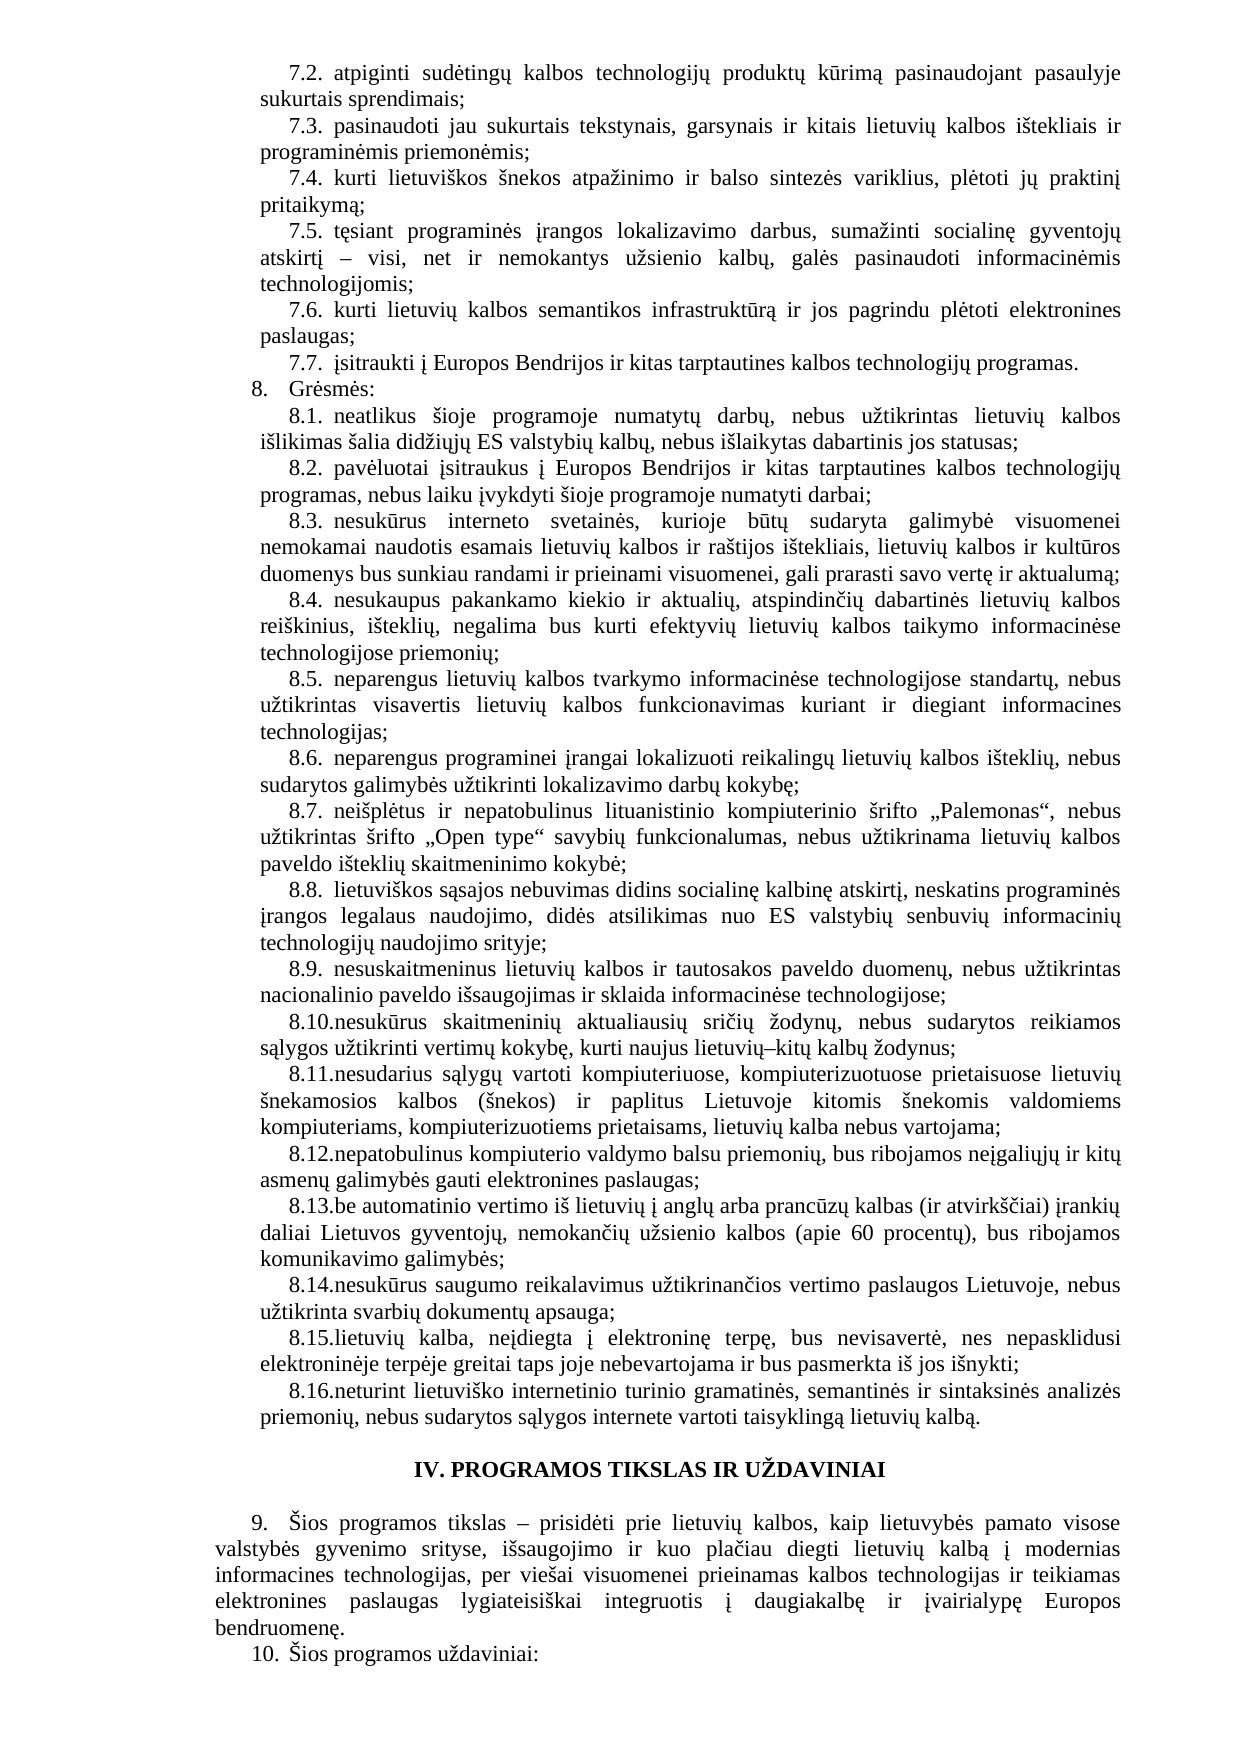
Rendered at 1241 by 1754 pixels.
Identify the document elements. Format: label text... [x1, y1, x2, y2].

list neparengus programinei įrangai lokalizuoti reikalingų lietuvių kalbos išteklių, nebus sudarytos galimybės užtikrinti lokalizavimo darbų kokybę; [215, 744, 1122, 797]
list tęsiant programinės įrangos lokalizavimo darbus, sumažinti socialinę gyventojų atskirtį – visi, net ir nemokantys užsienio kalbų, galės pasinaudoti informacinėmis technologijomis; [215, 217, 1122, 296]
list Šios programos tikslas – prisidėti prie lietuvių kalbos, kaip lietuvybės pamato visose valstybės gyvenimo srityse, išsaugojimo ir kuo plačiau diegti lietuvių kalbą į modernias informacines technologijas, per viešai visuomenei prieinamas kalbos technologijas ir teikiamas elektronines paslaugas lygiateisiškai integruotis į daugiakalbę ir įvairialypę Europos bendruomenę. [177, 1508, 1122, 1640]
list nesukūrus skaitmeninių aktualiausių sričių žodynų, nebus sudarytos reikiamos sąlygos užtikrinti vertimų kokybę, kurti naujus lietuvių–kitų kalbų žodynus; [215, 1008, 1122, 1061]
list pasinaudoti jau sukurtais tekstynais, garsynais ir kitais lietuvių kalbos ištekliais ir programinėmis priemonėmis; [215, 112, 1122, 164]
list neparengus lietuvių kalbos tvarkymo informacinėse technologijose standartų, nebus užtikrintas visavertis lietuvių kalbos funkcionavimas kuriant ir diegiant informacines technologijas; [215, 665, 1122, 744]
list neatlikus šioje programoje numatytų darbų, nebus užtikrintas lietuvių kalbos išlikimas šalia didžiųjų ES valstybių kalbų, nebus išlaikytas dabartinis jos statusas; [215, 402, 1122, 454]
list lietuviškos sąsajos nebuvimas didins socialinę kalbinę atskirtį, neskatins programinės įrangos legalaus naudojimo, didės atsilikimas nuo ES valstybių senbuvių informacinių technologijų naudojimo srityje; [215, 876, 1122, 955]
list nesudarius sąlygų vartoti kompiuteriuose, kompiuterizuotuose prietaisuose lietuvių šnekamosios kalbos (šnekos) ir paplitus Lietuvoje kitomis šnekomis valdomiems kompiuteriams, kompiuterizuotiems prietaisams, lietuvių kalba nebus vartojama; [215, 1061, 1122, 1139]
list Šios programos uždaviniai: [177, 1640, 1122, 1667]
list neišplėtus ir nepatobulinus lituanistinio kompiuterinio šrifto „Palemonas“, nebus užtikrintas šrifto „Open type“ savybių funkcionalumas, nebus užtikrinama lietuvių kalbos paveldo išteklių skaitmeninimo kokybė; [215, 797, 1122, 876]
list nesukūrus saugumo reikalavimus užtikrinančios vertimo paslaugos Lietuvoje, nebus užtikrinta svarbių dokumentų apsauga; [215, 1271, 1122, 1324]
list pavėluotai įsitraukus į Europos Bendrijos ir kitas tarptautines kalbos technologijų programas, nebus laiku įvykdyti šioje programoje numatyti darbai; [215, 454, 1122, 507]
list įsitraukti į Europos Bendrijos ir kitas tarptautines kalbos technologijų programas. [215, 349, 1122, 375]
list be automatinio vertimo iš lietuvių į anglų arba prancūzų kalbas (ir atvirkščiai) įrankių daliai Lietuvos gyventojų, nemokančių užsienio kalbos (apie 60 procentų), bus ribojamos komunikavimo galimybės; [215, 1192, 1122, 1271]
list kurti lietuviškos šnekos atpažinimo ir balso sintezės variklius, plėtoti jų praktinį pritaikymą; [215, 164, 1122, 217]
list lietuvių kalba, neįdiegta į elektroninę terpę, bus nevisavertė, nes nepasklidusi elektroninėje terpėje greitai taps joje nebevartojama ir bus pasmerkta iš jos išnykti; [215, 1324, 1122, 1377]
list Grėsmės: [177, 375, 1122, 402]
list kurti lietuvių kalbos semantikos infrastruktūrą ir jos pagrindu plėtoti elektronines paslaugas; [215, 296, 1122, 349]
list nepatobulinus kompiuterio valdymo balsu priemonių, bus ribojamos neįgaliųjų ir kitų asmenų galimybės gauti elektronines paslaugas; [215, 1139, 1122, 1192]
list nesukaupus pakankamo kiekio ir aktualių, atspindinčių dabartinės lietuvių kalbos reiškinius, išteklių, negalima bus kurti efektyvių lietuvių kalbos taikymo informacinėse technologijose priemonių; [215, 586, 1122, 665]
list neturint lietuviško internetinio turinio gramatinės, semantinės ir sintaksinės analizės priemonių, nebus sudarytos sąlygos internete vartoti taisyklingą lietuvių kalbą. [215, 1377, 1122, 1429]
list nesuskaitmeninus lietuvių kalbos ir tautosakos paveldo duomenų, nebus užtikrintas nacionalinio paveldo išsaugojimas ir sklaida informacinėse technologijose; [215, 955, 1122, 1008]
subtitle IV. PROGRAMOS TIKSLAS IR uždaviniai [177, 1456, 1122, 1482]
list nesukūrus interneto svetainės, kurioje būtų sudaryta galimybė visuomenei nemokamai naudotis esamais lietuvių kalbos ir raštijos ištekliais, lietuvių kalbos ir kultūros duomenys bus sunkiau randami ir prieinami visuomenei, gali prarasti savo vertę ir aktualumą; [215, 507, 1122, 586]
list atpiginti sudėtingų kalbos technologijų produktų kūrimą pasinaudojant pasaulyje sukurtais sprendimais; [215, 59, 1122, 112]
